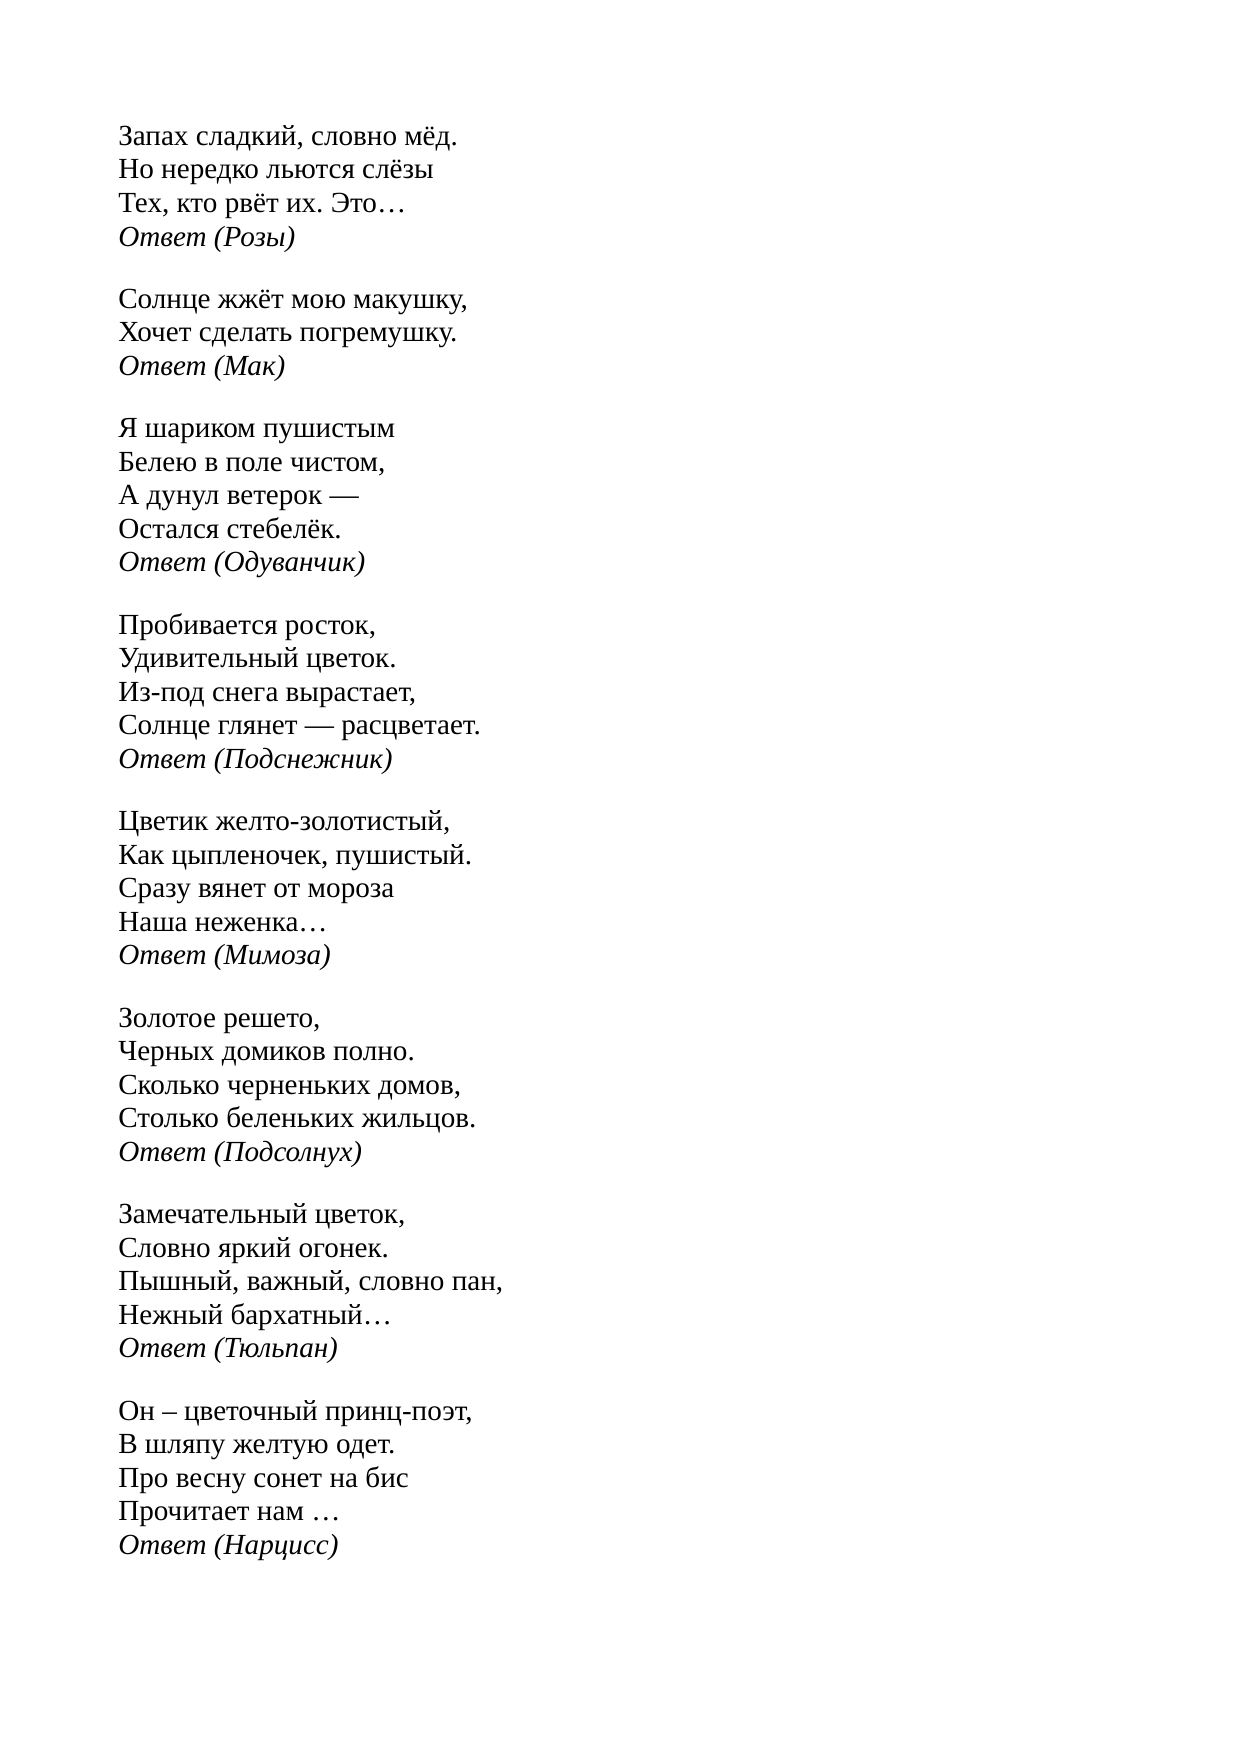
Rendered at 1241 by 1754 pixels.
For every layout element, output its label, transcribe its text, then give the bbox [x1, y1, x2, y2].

text Остался стебелёк. [118, 511, 1122, 544]
text Ответ (Тюльпан) [118, 1330, 1122, 1364]
text Сколько черненьких домов, [118, 1067, 1122, 1100]
text Запах сладкий, словно мёд. [118, 118, 1122, 152]
text Солнце глянет — расцветает. [118, 707, 1122, 741]
text Из-под снега вырастает, [118, 674, 1122, 707]
text Ответ (Одуванчик) [118, 544, 1122, 578]
text Тех, кто рвёт их. Это… [118, 185, 1122, 219]
text Как цыпленочек, пушистый. [118, 837, 1122, 870]
text Черных домиков полно. [118, 1033, 1122, 1067]
text Он – цветочный принц-поэт, [118, 1393, 1122, 1426]
text Сразу вянет от мороза [118, 870, 1122, 904]
text Ответ (Розы) [118, 219, 1122, 252]
text Белею в поле чистом, [118, 444, 1122, 477]
text Цветик желто-золотистый, [118, 803, 1122, 837]
text Удивительный цветок. [118, 640, 1122, 674]
text Словно яркий огонек. [118, 1230, 1122, 1263]
text Хочет сделать погремушку. [118, 314, 1122, 348]
text А дунул ветерок — [118, 477, 1122, 511]
text Ответ (Мимоза) [118, 937, 1122, 971]
text Прочитает нам … [118, 1493, 1122, 1527]
text Ответ (Мак) [118, 348, 1122, 382]
text Столько беленьких жильцов. [118, 1100, 1122, 1134]
text Наша неженка… [118, 904, 1122, 937]
text Солнце жжёт мою макушку, [118, 281, 1122, 314]
text В шляпу желтую одет. [118, 1426, 1122, 1460]
text Ответ (Подснежник) [118, 741, 1122, 774]
text Пышный, важный, словно пан, [118, 1263, 1122, 1297]
text Я шариком пушистым [118, 410, 1122, 444]
text Пробивается росток, [118, 607, 1122, 640]
text Нежный бархатный… [118, 1297, 1122, 1330]
text Но нередко льются слёзы [118, 152, 1122, 185]
text Ответ (Подсолнух) [118, 1134, 1122, 1167]
text Золотое решето, [118, 1000, 1122, 1033]
text Замечательный цветок, [118, 1196, 1122, 1230]
text Ответ (Нарцисс) [118, 1527, 1122, 1560]
text Про весну сонет на бис [118, 1460, 1122, 1493]
